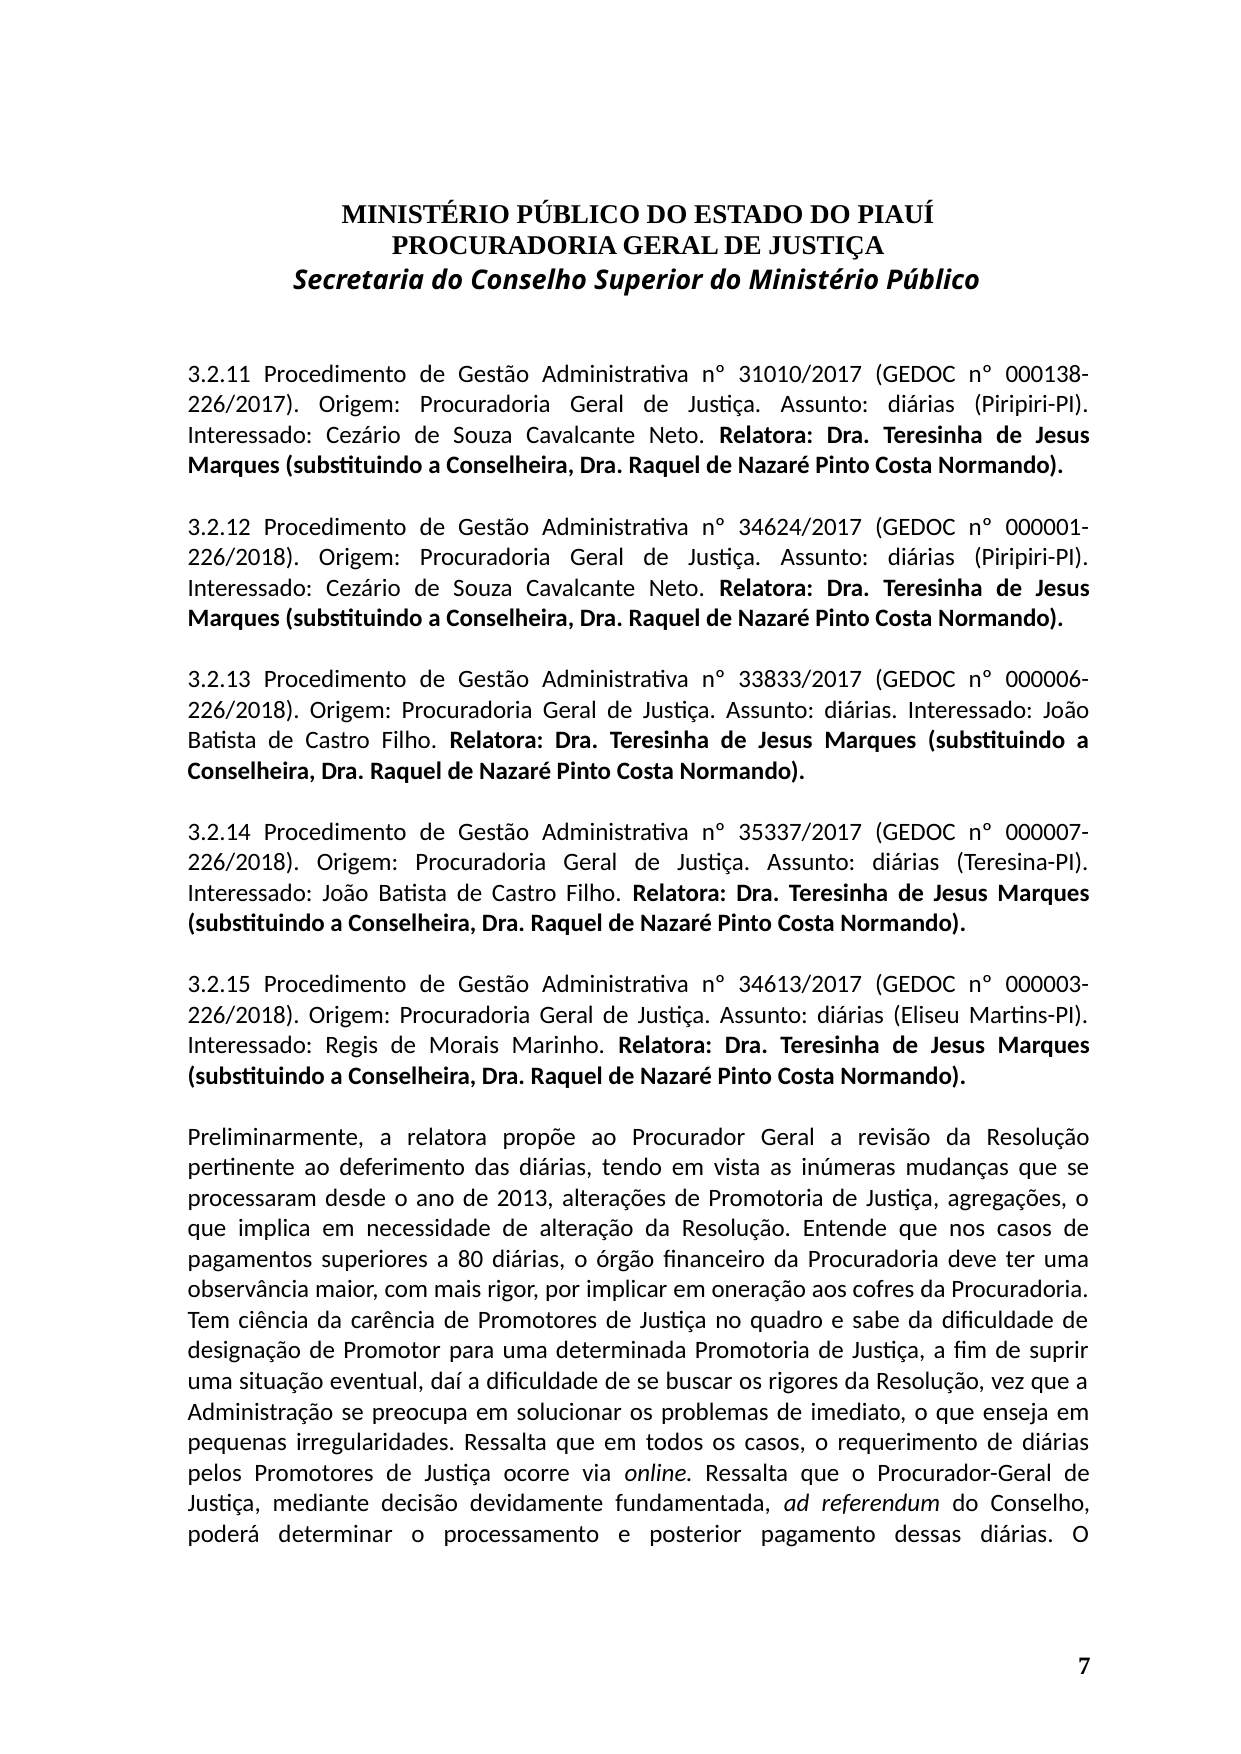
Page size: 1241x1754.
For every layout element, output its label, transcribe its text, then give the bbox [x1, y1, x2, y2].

text 3.2.13 Procedimento de Gestão Administrativa nº 33833/2017 (GEDOC nº 000006-226/2018). Origem: Procuradoria Geral de Justiça. Assunto: diárias. Interessado: João Batista de Castro Filho. Relatora: Dra. Teresinha de Jesus Marques (substituindo a Conselheira, Dra. Raquel de Nazaré Pinto Costa Normando). [187, 663, 1090, 785]
text Preliminarmente, a relatora propõe ao Procurador Geral a revisão da Resolução pertinente ao deferimento das diárias, tendo em vista as inúmeras mudanças que se processaram desde o ano de 2013, alterações de Promotoria de Justiça, agregações, o que implica em necessidade de alteração da Resolução. Entende que nos casos de pagamentos superiores a 80 diárias, o órgão financeiro da Procuradoria deve ter uma observância maior, com mais rigor, por implicar em oneração aos cofres da Procuradoria. Tem ciência da carência de Promotores de Justiça no quadro e sabe da dificuldade de designação de Promotor para uma determinada Promotoria de Justiça, a fim de suprir uma situação eventual, daí a dificuldade de se buscar os rigores da Resolução, vez que a Administração se preocupa em solucionar os problemas de imediato, o que enseja em pequenas irregularidades. Ressalta que em todos os casos, o requerimento de diárias pelos Promotores de Justiça ocorre via online. Ressalta que o Procurador-Geral de Justiça, mediante decisão devidamente fundamentada, ad referendum do Conselho, poderá determinar o processamento e posterior pagamento dessas diárias. O [187, 1121, 1090, 1548]
text 3.2.12 Procedimento de Gestão Administrativa nº 34624/2017 (GEDOC nº 000001-226/2018). Origem: Procuradoria Geral de Justiça. Assunto: diárias (Piripiri-PI). Interessado: Cezário de Souza Cavalcante Neto. Relatora: Dra. Teresinha de Jesus Marques (substituindo a Conselheira, Dra. Raquel de Nazaré Pinto Costa Normando). [187, 511, 1090, 633]
text 3.2.14 Procedimento de Gestão Administrativa nº 35337/2017 (GEDOC nº 000007-226/2018). Origem: Procuradoria Geral de Justiça. Assunto: diárias (Teresina-PI). Interessado: João Batista de Castro Filho. Relatora: Dra. Teresinha de Jesus Marques (substituindo a Conselheira, Dra. Raquel de Nazaré Pinto Costa Normando). [187, 816, 1090, 938]
text 3.2.15 Procedimento de Gestão Administrativa nº 34613/2017 (GEDOC nº 000003-226/2018). Origem: Procuradoria Geral de Justiça. Assunto: diárias (Eliseu Martins-PI). Interessado: Regis de Morais Marinho. Relatora: Dra. Teresinha de Jesus Marques (substituindo a Conselheira, Dra. Raquel de Nazaré Pinto Costa Normando). [187, 968, 1090, 1091]
text 3.2.11 Procedimento de Gestão Administrativa nº 31010/2017 (GEDOC nº 000138-226/2017). Origem: Procuradoria Geral de Justiça. Assunto: diárias (Piripiri-PI). Interessado: Cezário de Souza Cavalcante Neto. Relatora: Dra. Teresinha de Jesus Marques (substituindo a Conselheira, Dra. Raquel de Nazaré Pinto Costa Normando). [187, 358, 1090, 480]
